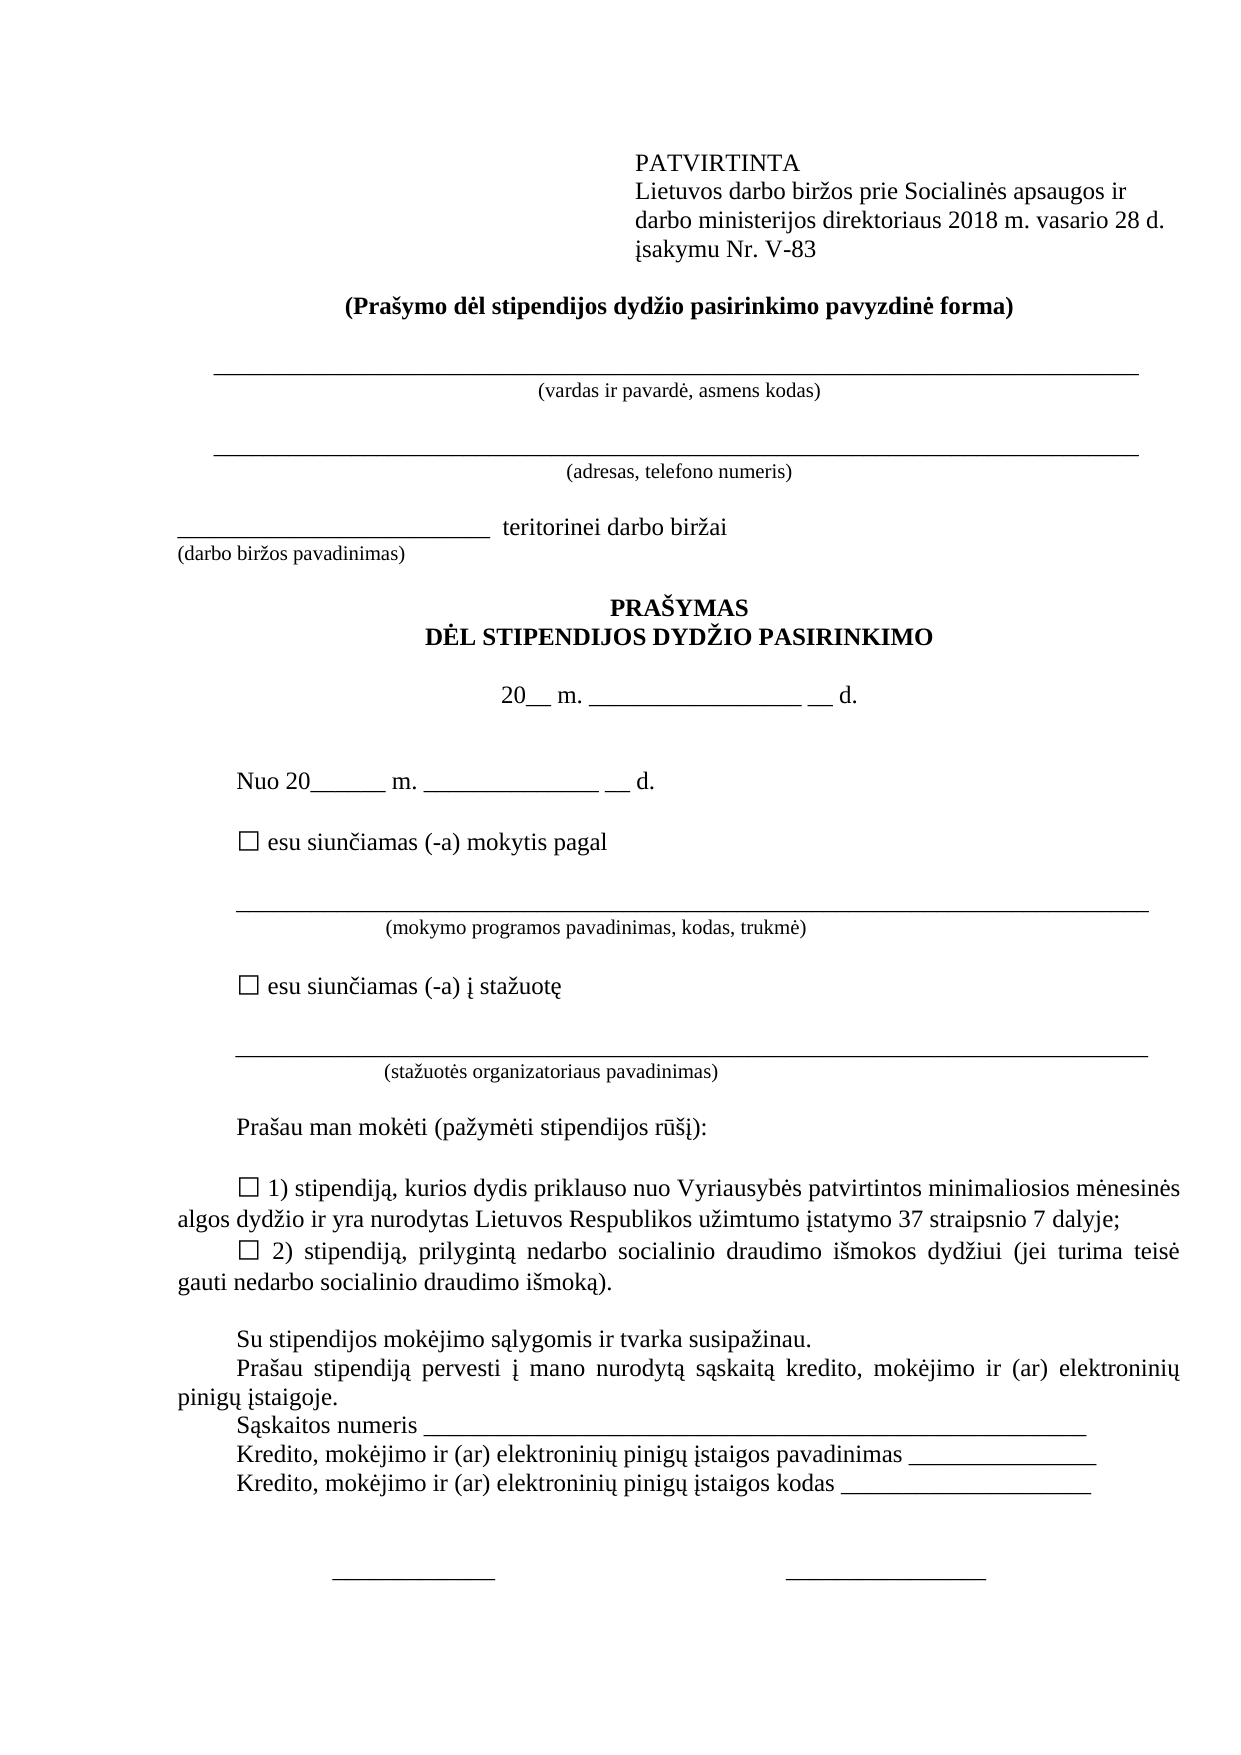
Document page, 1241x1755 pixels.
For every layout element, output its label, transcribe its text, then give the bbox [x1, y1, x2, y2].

text įsakymu Nr. V-83 [635, 234, 1181, 263]
text ⬜ 2) stipendiją, prilygintą nedarbo socialinio draudimo išmokos dydžiui (jei turima teisė gauti nedarbo socialinio draudimo išmoką). [177, 1233, 1181, 1295]
text __________________________________________________________________________ [177, 430, 1181, 459]
text PRAŠYMAS [177, 593, 1181, 622]
text _________________________ teritorinei darbo biržai [177, 512, 1181, 541]
text Sąskaitos numeris _____________________________________________________ [177, 1410, 1181, 1439]
text Nuo 20______ m. ______________ __ d. [177, 766, 1181, 795]
text _________________________________________________________________________ [177, 886, 1181, 915]
text ⬜ esu siunčiamas (-a) į stažuotę [177, 968, 1181, 1002]
text (darbo biržos pavadinimas) [177, 541, 1181, 565]
text Prašau stipendiją pervesti į mano nurodytą sąskaitą kredito, mokėjimo ir (ar) elektroninių pinigų įstaigoje. [177, 1353, 1181, 1410]
table_header _____________ [177, 1497, 649, 1583]
text _________________________________________________________________________ [177, 1031, 1181, 1059]
text (vardas ir pavardė, asmens kodas) [177, 378, 1181, 402]
text Lietuvos darbo biržos prie Socialinės apsaugos ir [635, 176, 1181, 205]
text Su stipendijos mokėjimo sąlygomis ir tvarka susipažinau. [177, 1324, 1181, 1353]
text (mokymo programos pavadinimas, kodas, trukmė) [177, 915, 1181, 939]
text 20__ m. _________________ __ d. [177, 680, 1181, 708]
text darbo ministerijos direktoriaus 2018 m. vasario 28 d. [635, 205, 1181, 234]
text Prašau man mokėti (pažymėti stipendijos rūšį): [177, 1112, 1181, 1141]
text (stažuotės organizatoriaus pavadinimas) [177, 1059, 1181, 1083]
text PATVIRTINTA [635, 148, 1181, 176]
text ⬜ 1) stipendiją, kurios dydis priklauso nuo Vyriausybės patvirtintos minimaliosios mėnesinės algos dydžio ir yra nurodytas Lietuvos Respublikos užimtumo įstatymo 37 straipsnio 7 dalyje; [177, 1170, 1181, 1233]
text Kredito, mokėjimo ir (ar) elektroninių pinigų įstaigos kodas ____________________ [177, 1468, 1181, 1497]
text ⬜ esu siunčiamas (-a) mokytis pagal [177, 823, 1181, 858]
text Kredito, mokėjimo ir (ar) elektroninių pinigų įstaigos pavadinimas _______________ [177, 1439, 1181, 1468]
text (Prašymo dėl stipendijos dydžio pasirinkimo pavyzdinė forma) [177, 291, 1181, 320]
text DĖL STIPENDIJOS DYDŽIO PASIRINKIMO [177, 622, 1181, 651]
text __________________________________________________________________________ [177, 349, 1181, 378]
table_header ________________ [650, 1497, 1122, 1583]
text (adresas, telefono numeris) [177, 459, 1181, 483]
